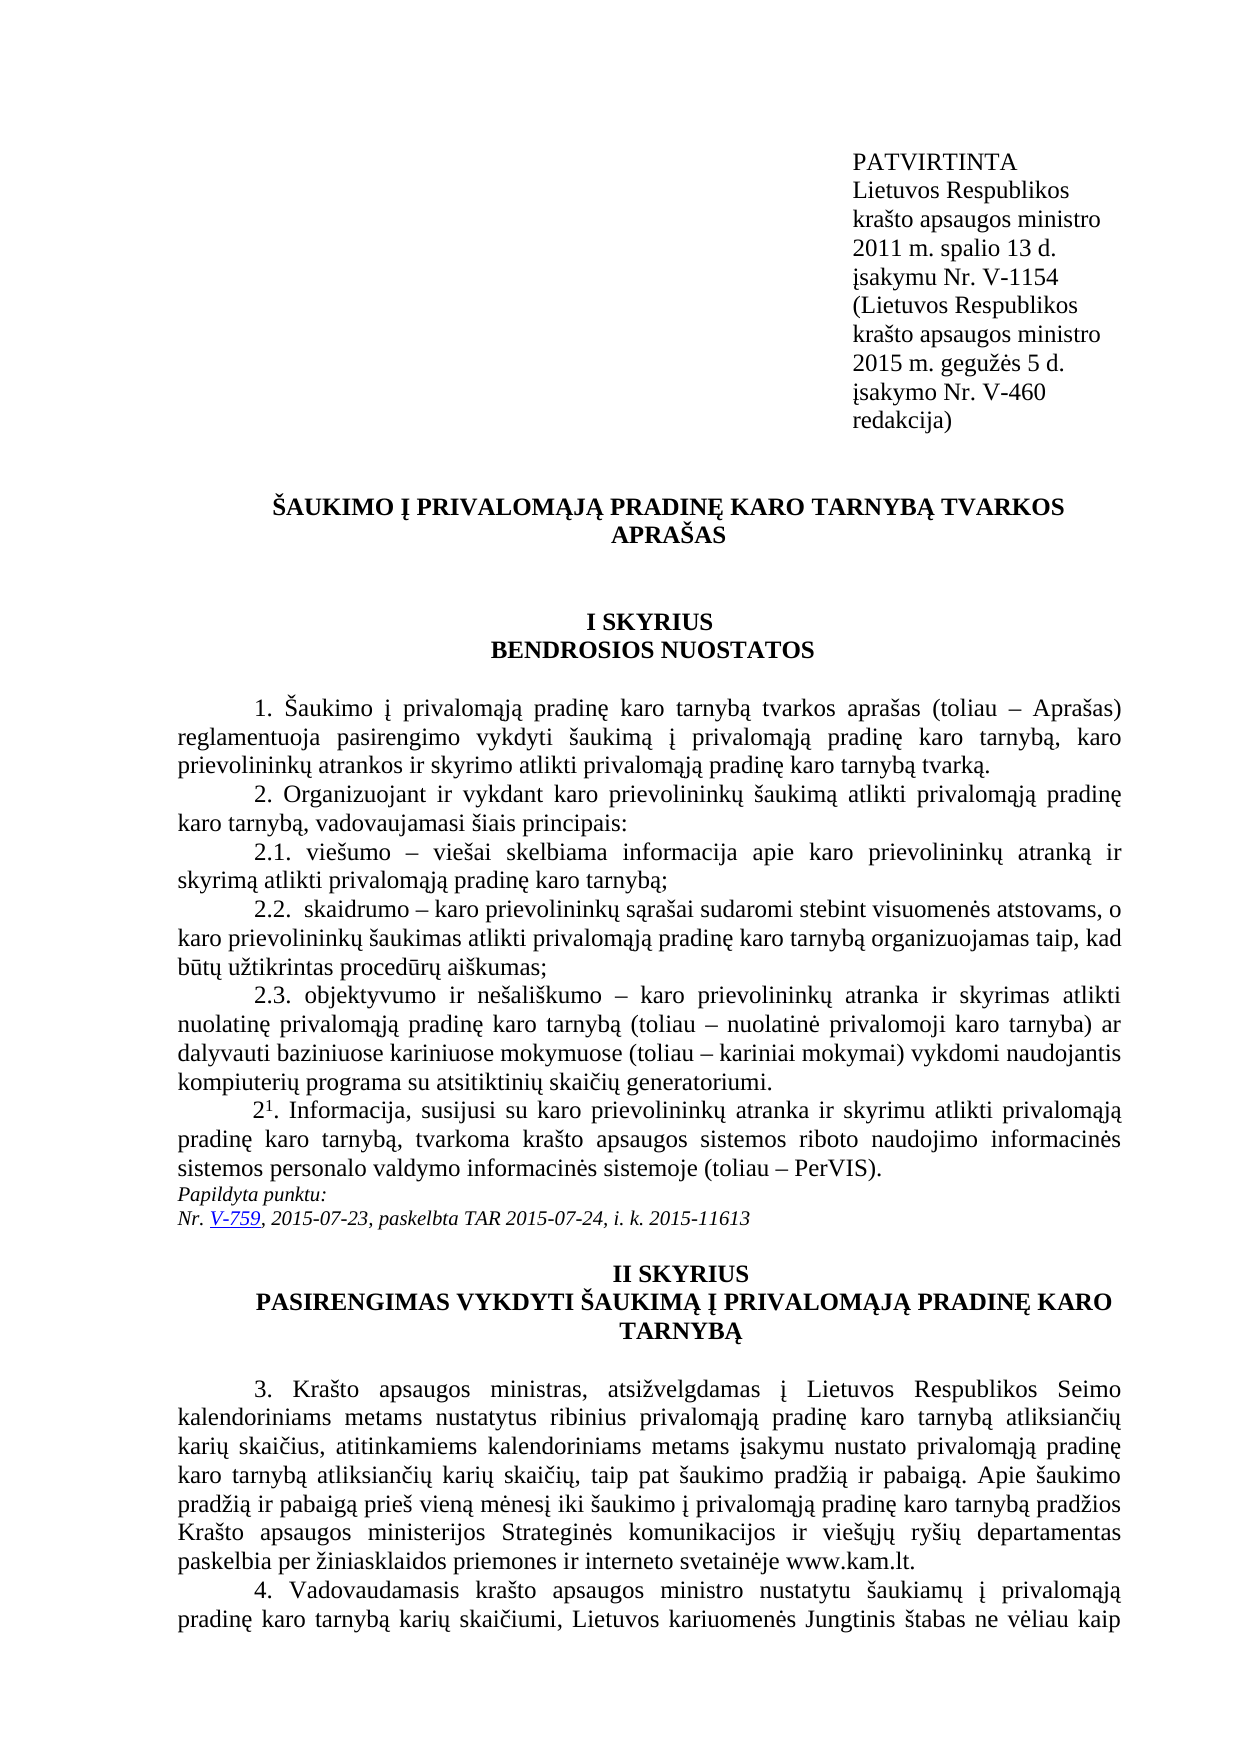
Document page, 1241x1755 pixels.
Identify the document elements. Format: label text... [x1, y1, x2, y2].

text 2015 m. gegužės 5 d. [852, 348, 1122, 377]
text 2.1. viešumo – viešai skelbiama informacija apie karo prievolininkų atranką ir skyrimą atlikti privalomąją pradinę karo tarnybą; [177, 837, 1122, 894]
text 1. Šaukimo į privalomąją pradinę karo tarnybą tvarkos aprašas (toliau – Aprašas) reglamentuoja pasirengimo vykdyti šaukimą į privalomąją pradinę karo tarnybą, karo prievolininkų atrankos ir skyrimo atlikti privalomąją pradinę karo tarnybą tvarką. [177, 693, 1122, 779]
text PATVIRTINTA [852, 147, 1122, 176]
text 2.3. objektyvumo ir nešališkumo – karo prievolininkų atranka ir skyrimas atlikti nuolatinę privalomąją pradinę karo tarnybą (toliau – nuolatinė privalomoji karo tarnyba) ar dalyvauti baziniuose kariniuose mokymuose (toliau – kariniai mokymai) vykdomi naudojantis kompiuterių programa su atsitiktinių skaičių generatoriumi. [177, 981, 1122, 1096]
text redakcija) [852, 406, 1122, 434]
text Nr. V-759, 2015-07-23, paskelbta TAR 2015-07-24, i. k. 2015-11613 [177, 1206, 1122, 1230]
text 4. Vadovaudamasis krašto apsaugos ministro nustatytu šaukiamų į privalomąją pradinę karo tarnybą karių skaičiumi, Lietuvos kariuomenės Jungtinis štabas ne vėliau kaip [177, 1575, 1122, 1632]
text (Lietuvos Respublikos [852, 291, 1122, 319]
text Lietuvos Respublikos [852, 176, 1122, 204]
text įsakymo Nr. V-460 [852, 377, 1122, 406]
text 2. Organizuojant ir vykdant karo prievolininkų šaukimą atlikti privalomąją pradinę karo tarnybą, vadovaujamasi šiais principais: [177, 779, 1122, 837]
text įsakymu Nr. V-1154 [852, 262, 1122, 291]
text BENDROSIOS NUOSTATOS [177, 636, 1122, 664]
text krašto apsaugos ministro [852, 204, 1122, 233]
text Papildyta punktu: [177, 1182, 1122, 1206]
text I SKYRIUS [177, 607, 1122, 636]
text 2.2. skaidrumo – karo prievolininkų sąrašai sudaromi stebint visuomenės atstovams, o karo prievolininkų šaukimas atlikti privalomąją pradinę karo tarnybą organizuojamas taip, kad būtų užtikrintas procedūrų aiškumas; [177, 894, 1122, 981]
text 21. Informacija, susijusi su karo prievolininkų atranka ir skyrimu atlikti privalomąją pradinę karo tarnybą, tvarkoma krašto apsaugos sistemos riboto naudojimo informacinės sistemos personalo valdymo informacinės sistemoje (toliau – PerVIS). [177, 1096, 1122, 1182]
text 2011 m. spalio 13 d. [852, 233, 1122, 262]
text krašto apsaugos ministro [852, 319, 1122, 348]
text ii SKYRIUS [240, 1259, 1122, 1287]
text ŠAUKIMO Į PRIVALOMĄJĄ PRADINĘ KARO TARNYBĄ TVARKOS APRAŠAS [215, 492, 1122, 549]
text Pasirengimas vykdyti šaukimą į PRIVALOMĄJĄ PRADINĘ KARO TARNYBĄ [240, 1287, 1122, 1345]
text 3. Krašto apsaugos ministras, atsižvelgdamas į Lietuvos Respublikos Seimo kalendoriniams metams nustatytus ribinius privalomąją pradinę karo tarnybą atliksiančių karių skaičius, atitinkamiems kalendoriniams metams įsakymu nustato privalomąją pradinę karo tarnybą atliksiančių karių skaičių, taip pat šaukimo pradžią ir pabaigą. Apie šaukimo pradžią ir pabaigą prieš vieną mėnesį iki šaukimo į privalomąją pradinę karo tarnybą pradžios Krašto apsaugos ministerijos Strateginės komunikacijos ir viešųjų ryšių departamentas paskelbia per žiniasklaidos priemones ir interneto svetainėje www.kam.lt. [177, 1374, 1122, 1575]
